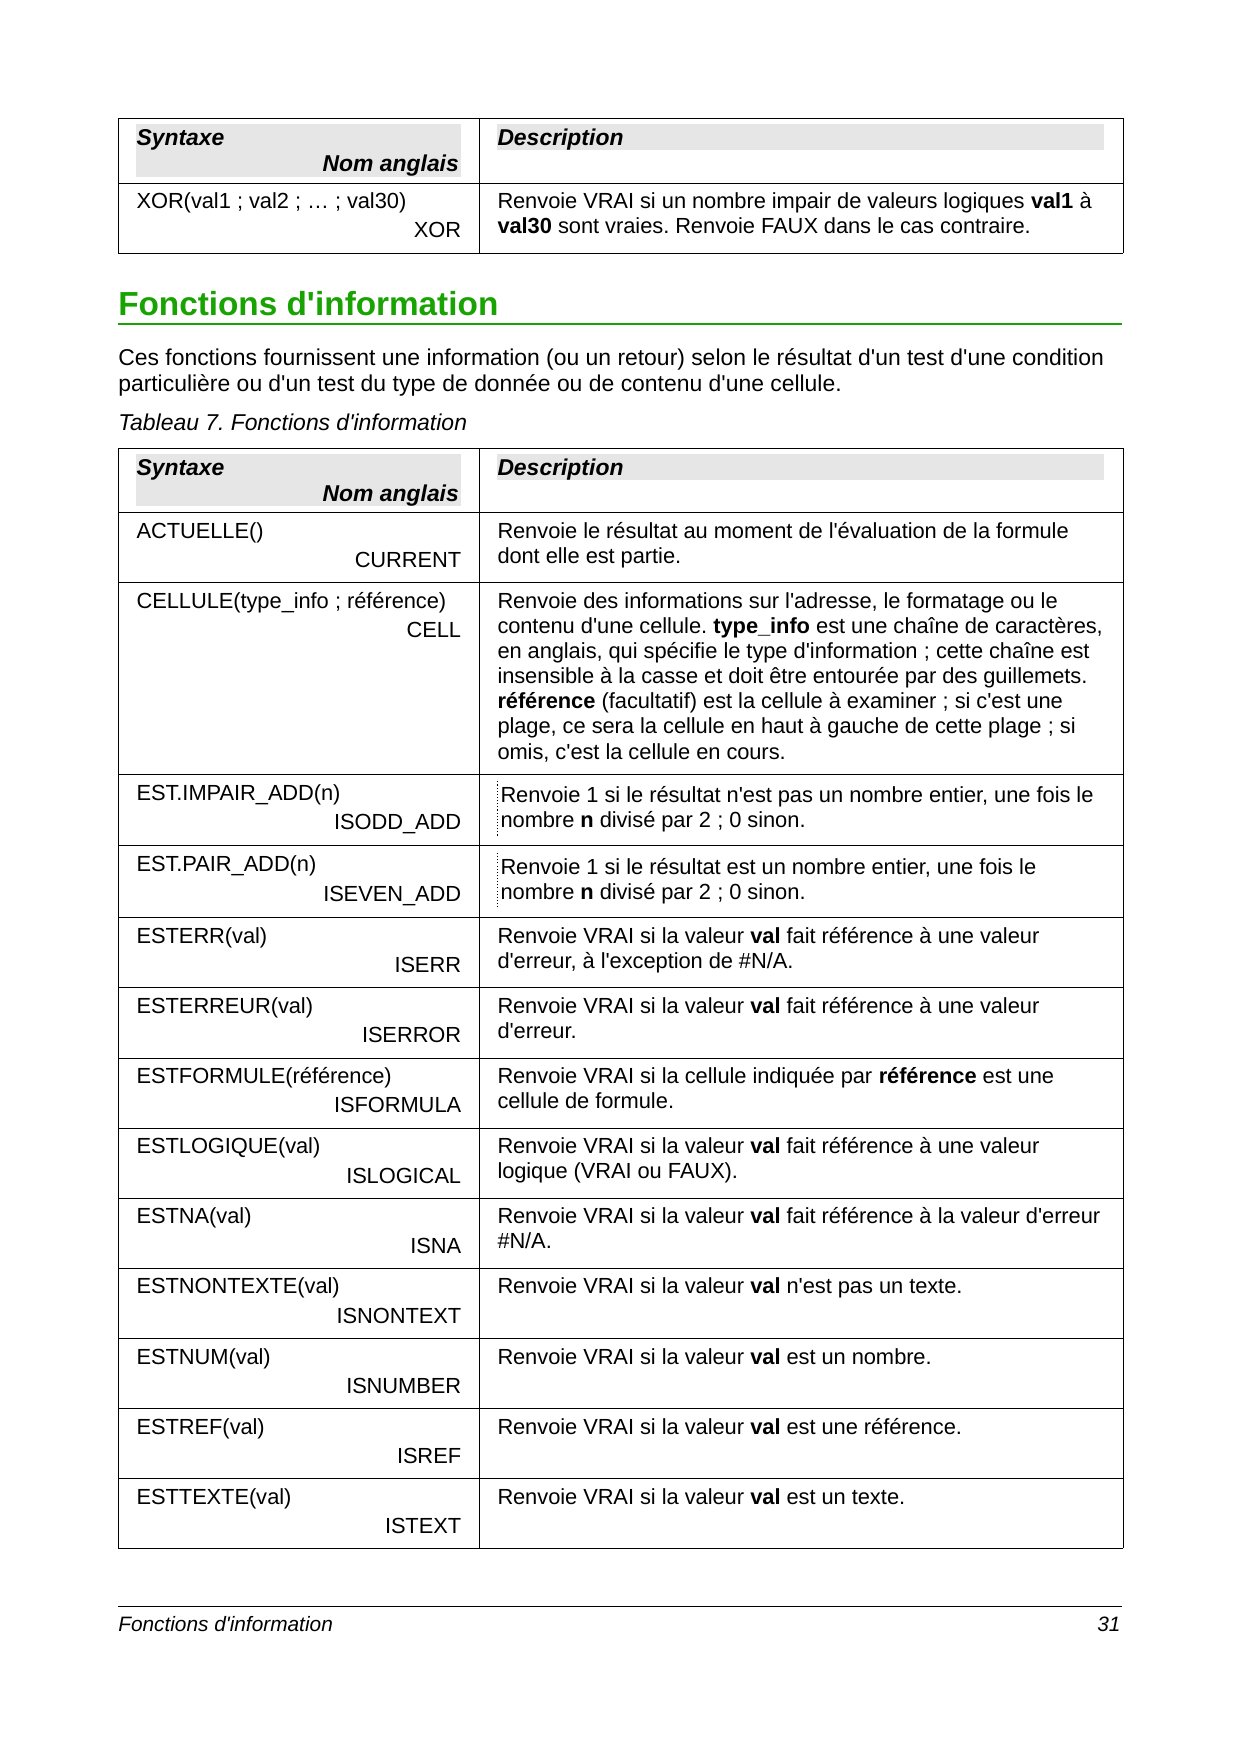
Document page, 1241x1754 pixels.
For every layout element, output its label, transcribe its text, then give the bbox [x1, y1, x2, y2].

table_cell ESTNONTEXTE(val) ISNONTEXT [119, 1269, 479, 1338]
table_cell Renvoie VRAI si la valeur val fait référence à une valeur logique (VRAI ou FAUX). [480, 1129, 1123, 1198]
table_cell ESTERREUR(val) ISERROR [119, 988, 479, 1057]
table_header Description [480, 119, 1123, 182]
table_cell CELLULE(type_info ; référence) CELL [119, 583, 479, 774]
table_cell ESTNA(val) ISNA [119, 1199, 479, 1268]
subtitle Fonctions d'information [118, 284, 1122, 323]
table_cell ESTLOGIQUE(val) ISLOGICAL [119, 1129, 479, 1198]
table_cell EST.PAIR_ADD(n) ISEVEN_ADD [119, 846, 479, 917]
table_cell ESTNUM(val) ISNUMBER [119, 1339, 479, 1408]
table_cell ESTERR(val) ISERR [119, 918, 479, 987]
table_header Description [480, 449, 1123, 512]
table_cell Renvoie VRAI si la valeur val est une référence. [480, 1409, 1123, 1478]
table_cell Renvoie des informations sur l'adresse, le formatage ou le contenu d'une cellule. type_info est une chaîne de caractères, en anglais, qui spécifie le type d'information ; cette chaîne est insensible à la casse et doit être entourée par des guillemets. référence (facultatif) est la cellule à examiner ; si c'est une plage, ce sera la cellule en haut à gauche de cette plage ; si omis, c'est la cellule en cours. [480, 583, 1123, 774]
table_cell Renvoie VRAI si la valeur val fait référence à une valeur d'erreur. [480, 988, 1123, 1057]
table_cell Renvoie VRAI si la cellule indiquée par référence est une cellule de formule. [480, 1059, 1123, 1127]
table_cell Renvoie VRAI si la valeur val est un nombre. [480, 1339, 1123, 1408]
table_cell ACTUELLE() CURRENT [119, 513, 479, 582]
text Tableau 7. Fonctions d'information [118, 409, 1122, 435]
table_header Syntaxe Nom anglais [119, 449, 479, 512]
table_cell ESTFORMULE(référence) ISFORMULA [119, 1059, 479, 1127]
table_cell Renvoie VRAI si la valeur val fait référence à une valeur d'erreur, à l'exception de #N/A. [480, 918, 1123, 987]
table_cell Renvoie le résultat au moment de l'évaluation de la formule dont elle est partie. [480, 513, 1123, 582]
table_header Syntaxe Nom anglais [119, 119, 479, 182]
table_cell ESTTEXTE(val) ISTEXT [119, 1479, 479, 1548]
table_cell Renvoie 1 si le résultat est un nombre entier, une fois le nombre n divisé par 2 ; 0 sinon. [480, 846, 1123, 917]
table_cell Renvoie VRAI si la valeur val est un texte. [480, 1479, 1123, 1548]
table_cell EST.IMPAIR_ADD(n) ISODD_ADD [119, 775, 479, 845]
table_cell ESTREF(val) ISREF [119, 1409, 479, 1478]
table_cell Renvoie VRAI si un nombre impair de valeurs logiques val1 à val30 sont vraies. Renvoie FAUX dans le cas contraire. [480, 184, 1123, 252]
table_cell Renvoie VRAI si la valeur val fait référence à la valeur d'erreur #N/A. [480, 1199, 1123, 1268]
table_cell Renvoie VRAI si la valeur val n'est pas un texte. [480, 1269, 1123, 1338]
table_cell XOR(val1 ; val2 ; … ; val30) XOR [119, 184, 479, 252]
text Ces fonctions fournissent une information (ou un retour) selon le résultat d'un test d'une condition particulière ou d'un test du type de donnée ou de contenu d'une cellule. [118, 344, 1122, 397]
table_cell Renvoie 1 si le résultat n'est pas un nombre entier, une fois le nombre n divisé par 2 ; 0 sinon. [480, 775, 1123, 845]
